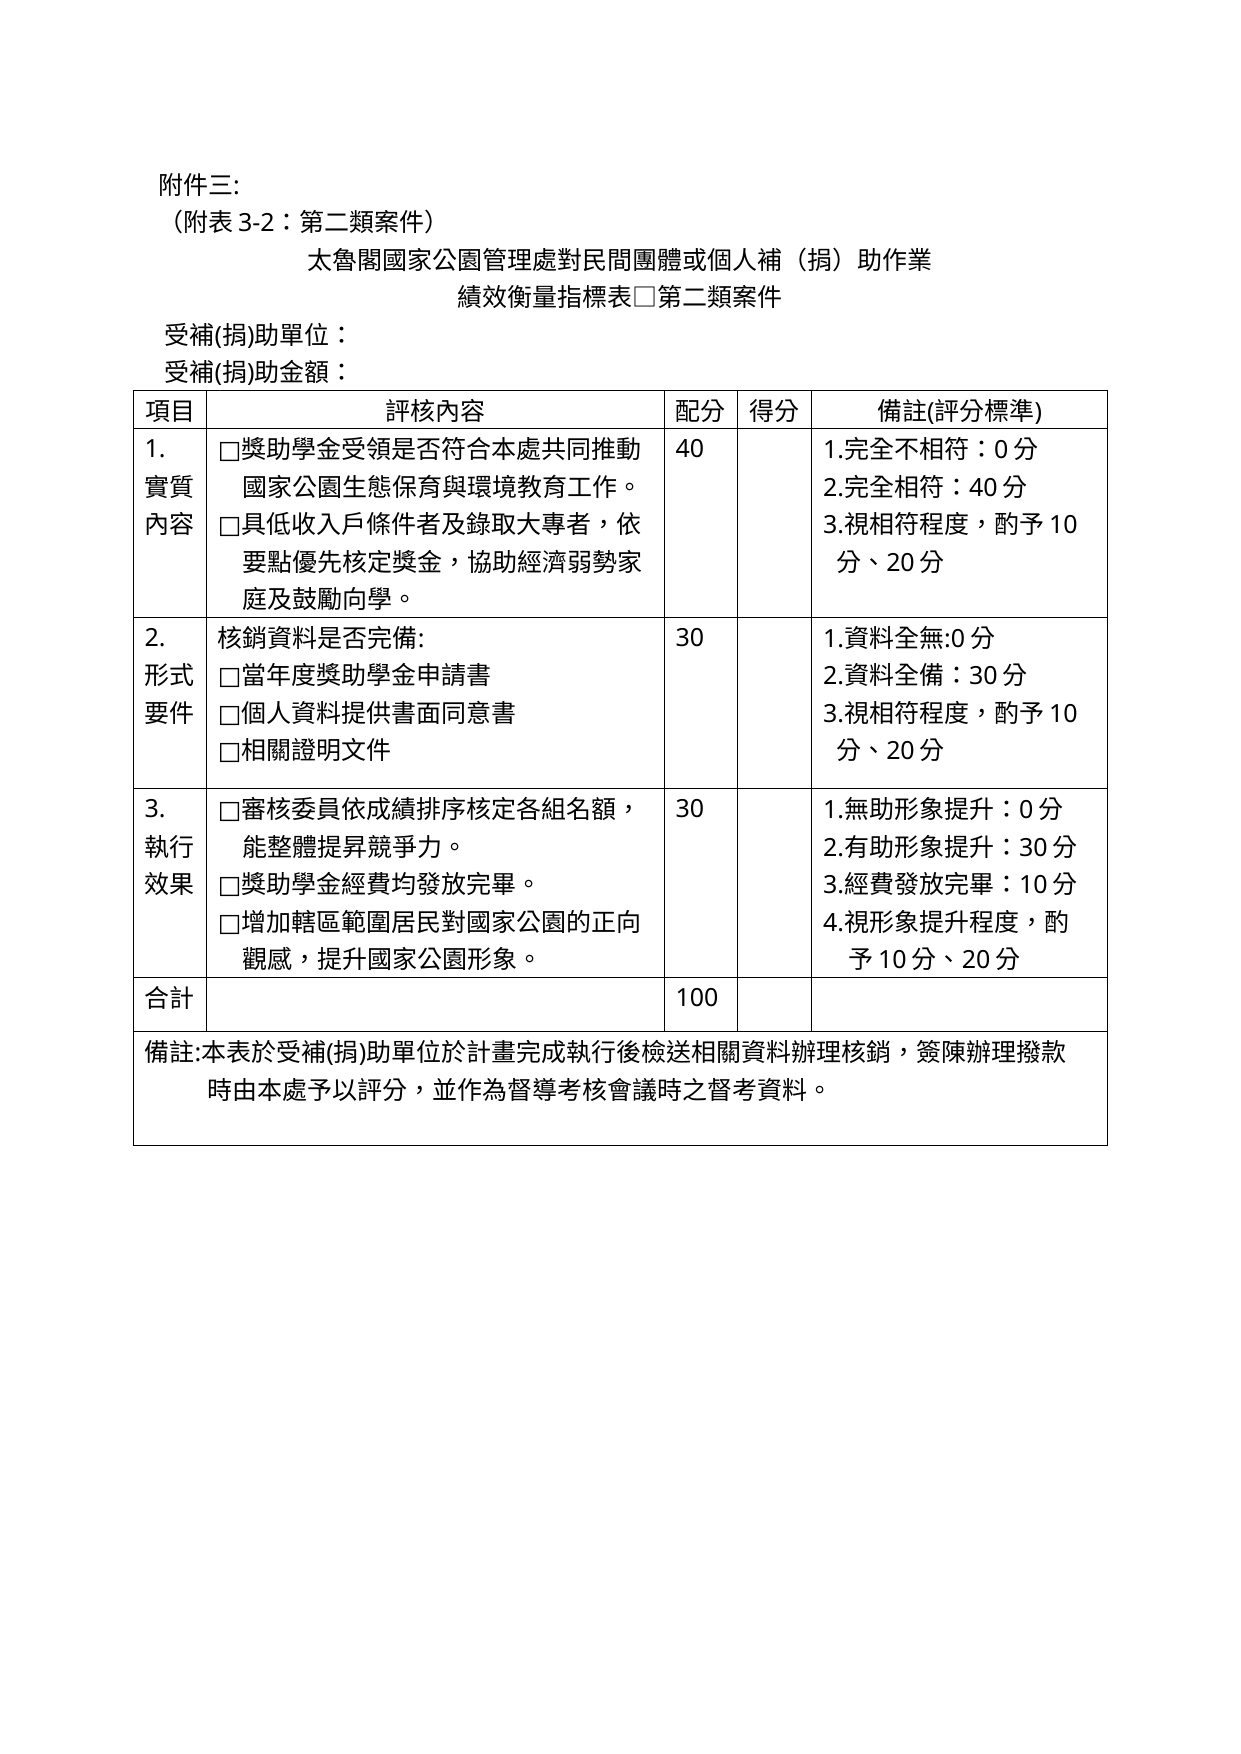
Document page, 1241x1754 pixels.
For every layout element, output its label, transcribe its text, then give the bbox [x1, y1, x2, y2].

table_cell 3. 執行 效果 [134, 789, 206, 977]
table_cell 100 [665, 978, 737, 1031]
table_cell [738, 978, 811, 1031]
table_cell [738, 618, 811, 788]
table_cell 1.完全不相符：0分 2.完全相符：40分 3.視相符程度，酌予10 分、20分 [812, 429, 1107, 617]
text （附表3-2：第二類案件） [158, 202, 1053, 239]
table_header 配分 [665, 391, 737, 428]
table_cell 備註:本表於受補(捐)助單位於計畫完成執行後檢送相關資料辦理核銷，簽陳辦理撥款 時由本處予以評分，並作為督導考核會議時之督考資料。 [134, 1032, 1107, 1145]
table_cell [812, 978, 1107, 1031]
table_cell □獎助學金受領是否符合本處共同推動國家公園生態保育與環境教育工作。 □具低收入戶條件者及錄取大專者，依要點優先核定獎金，協助經濟弱勢家庭及鼓勵向學。 [207, 429, 664, 617]
table_cell 核銷資料是否完備: □當年度獎助學金申請書 □個人資料提供書面同意書 □相關證明文件 [207, 618, 664, 788]
table_cell 40 [665, 429, 737, 617]
table_cell 1.無助形象提升：0分 2.有助形象提升：30分 3.經費發放完畢：10分 4.視形象提升程度，酌 予10分、20分 [812, 789, 1107, 977]
table_cell □審核委員依成績排序核定各組名額，能整體提昇競爭力。 □獎助學金經費均發放完畢。 □增加轄區範圍居民對國家公園的正向觀感，提升國家公園形象。 [207, 789, 664, 977]
table_cell 1. 實質 內容 [134, 429, 206, 617]
table_header 得分 [738, 391, 811, 428]
table_cell [738, 429, 811, 617]
table_header 評核內容 [207, 391, 664, 428]
table_cell 30 [665, 789, 737, 977]
table_header 項目 [134, 391, 206, 428]
text 附件三: [158, 164, 1053, 202]
table_cell [738, 789, 811, 977]
table_cell [207, 978, 664, 1031]
table_cell 合計 [134, 978, 206, 1031]
table_cell 1.資料全無:0分 2.資料全備：30分 3.視相符程度，酌予10 分、20分 [812, 618, 1107, 788]
text 績效衡量指標表□第二類案件 [187, 277, 1053, 314]
table_cell 30 [665, 618, 737, 788]
text 受補(捐)助金額： [158, 352, 1053, 389]
table_cell 2. 形式 要件 [134, 618, 206, 788]
text 太魯閣國家公園管理處對民間團體或個人補（捐）助作業 [187, 239, 1053, 277]
table_header 備註(評分標準) [812, 391, 1107, 428]
text 受補(捐)助單位： [158, 314, 1053, 352]
